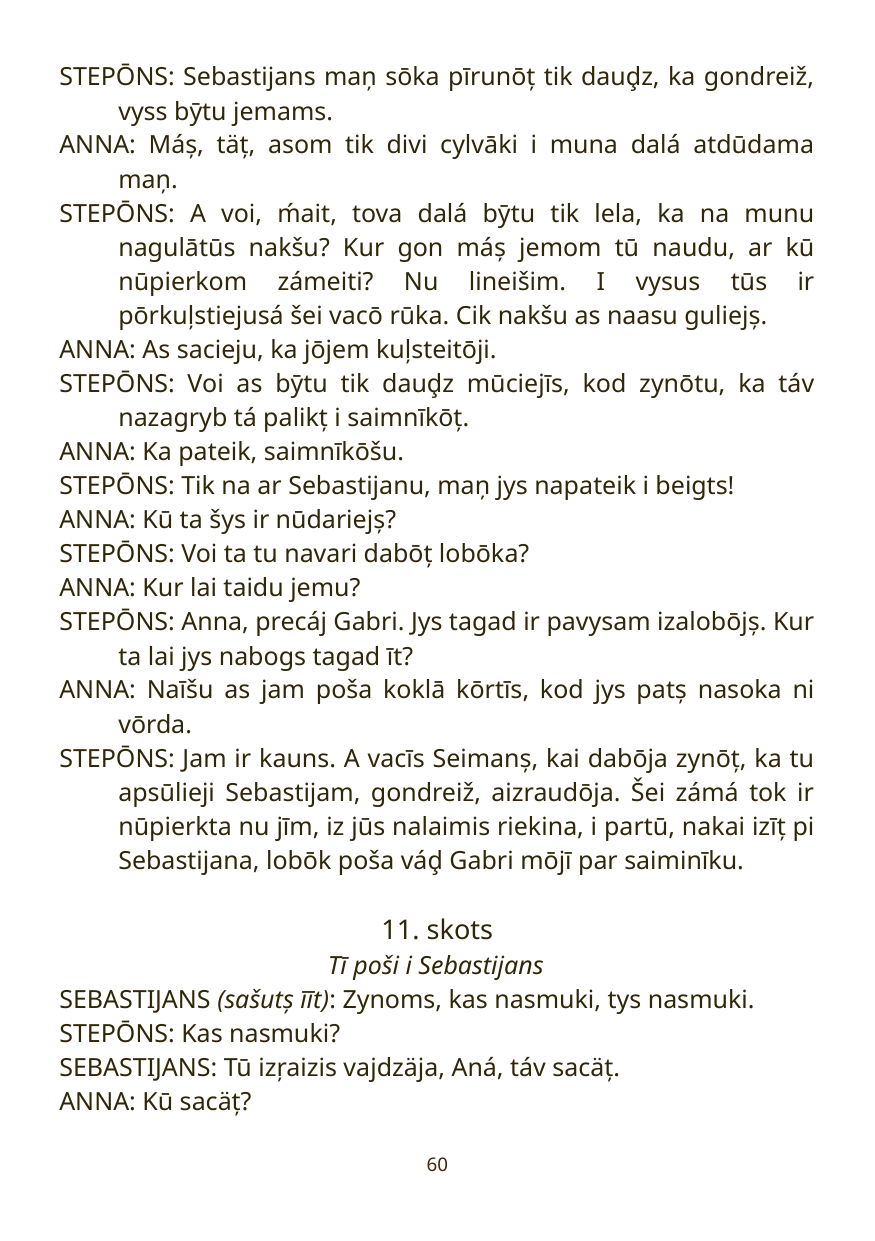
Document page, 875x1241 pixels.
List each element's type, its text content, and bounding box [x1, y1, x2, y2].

text ANNA: As sacieju, ka jōjem kuļsteitōji. [59, 332, 815, 366]
text ANNA: Ka pateik, saimnīkōšu. [59, 434, 815, 468]
text ANNA: Máș, täț, asom tik divi cylvāki i muna dalá atdūdama maņ. [59, 127, 815, 195]
text STEPŌNS: Jam ir kauns. A vacīs Seimanș, kai dabōja zynōț, ka tu apsūlieji Sebastijam, gondreiž, aizraudōja. Šei zámá tok ir nūpierkta nu jīm, iz jūs nalaimis riekina, i partū, nakai izīț pi Sebastijana, lobōk poša váḑ Gabri mōjī par saiminīku. [59, 740, 815, 877]
text ANNA: Kur lai taidu jemu? [59, 570, 815, 604]
text STEPŌNS: Anna, precáj Gabri. Jys tagad ir pavysam izalobōjș. Kur ta lai jys nabogs tagad īt? [59, 604, 815, 672]
text STEPŌNS: A voi, ḿait, tova dalá bȳtu tik lela, ka na munu nagulātūs nakšu? Kur gon máș jemom tū naudu, ar kū nūpierkom zámeiti? Nu lineišim. I vysus tūs ir pōrkuļstiejusá šei vacō rūka. Cik nakšu as naasu guliejș. [59, 195, 815, 332]
text STEPŌNS: Kas nasmuki? [59, 1016, 815, 1050]
text STEPŌNS: Tik na ar Sebastijanu, maņ jys napateik i beigts! [59, 468, 815, 502]
text ANNA: Naīšu as jam poša koklā kōrtīs, kod jys patș nasoka ni vōrda. [59, 672, 815, 740]
text SEBASTIJANS (sašutș īīt): Zynoms, kas nasmuki, tys nasmuki. [59, 982, 815, 1016]
text Tī poši i Sebastijans [59, 947, 815, 982]
text STEPŌNS: Voi as bȳtu tik dauḑz mūciejīs, kod zynōtu, ka táv nazagryb tá palikț i saimnīkōț. [59, 366, 815, 434]
text ANNA: Kū sacäț? [59, 1084, 815, 1118]
text 11. skots [59, 911, 815, 947]
text SEBASTIJANS: Tū izŗaizis vajdzäja, Aná, táv sacäț. [59, 1050, 815, 1084]
text STEPŌNS: Voi ta tu navari dabōț lobōka? [59, 536, 815, 570]
text STEPŌNS: Sebastijans maņ sōka pīrunōț tik dauḑz, ka gondreiž, vyss bȳtu jemams. [59, 59, 815, 127]
text ANNA: Kū ta šys ir nūdariejș? [59, 502, 815, 536]
